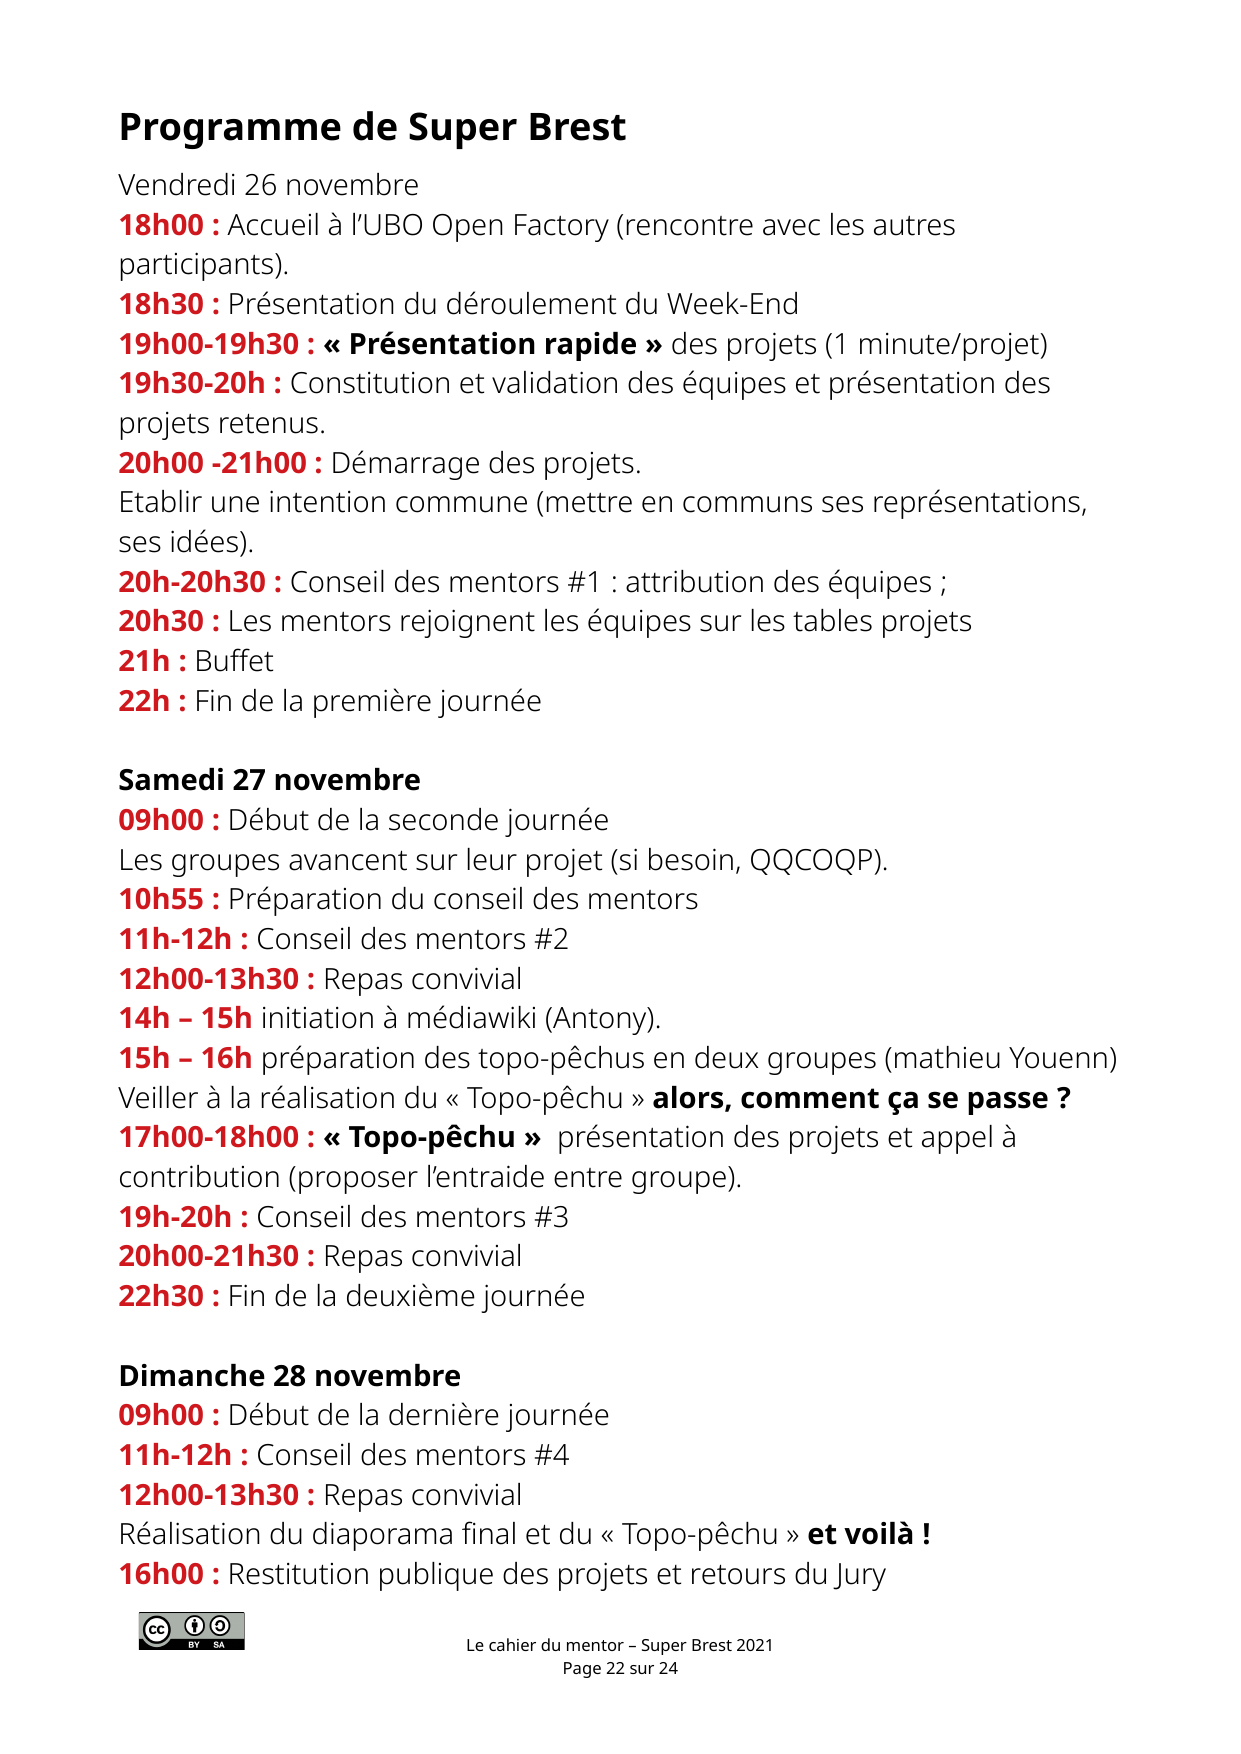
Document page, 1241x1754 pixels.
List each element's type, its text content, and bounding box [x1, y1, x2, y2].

text 20h-20h30 : Conseil des mentors #1 : attribution des équipes ; [118, 561, 1122, 601]
subtitle Programme de Super Brest [118, 100, 1122, 152]
text 16h00 : Restitution publique des projets et retours du Jury [118, 1553, 1122, 1593]
text Veiller à la réalisation du « Topo-pêchu » alors, comment ça se passe ? [118, 1077, 1122, 1117]
text 21h : Buffet [118, 640, 1122, 680]
text 10h55 : Préparation du conseil des mentors [118, 878, 1122, 918]
text 11h-12h : Conseil des mentors #2 [118, 918, 1122, 958]
text 22h : Fin de la première journée [118, 680, 1122, 720]
text Etablir une intention commune (mettre en communs ses représentations, ses idées). [118, 482, 1122, 561]
text 18h30 : Présentation du déroulement du Week-End [118, 283, 1122, 323]
text 18h00 : Accueil à l’UBO Open Factory (rencontre avec les autres participants). [118, 204, 1122, 283]
text 12h00-13h30 : Repas convivial [118, 958, 1122, 998]
text 19h-20h : Conseil des mentors #3 [118, 1196, 1122, 1236]
picture [138, 1612, 245, 1650]
text Samedi 27 novembre [118, 759, 1122, 799]
text Dimanche 28 novembre [118, 1355, 1122, 1394]
text 15h – 16h préparation des topo-pêchus en deux groupes (mathieu Youenn) [118, 1037, 1122, 1077]
text 17h00-18h00 : « Topo-pêchu » présentation des projets et appel à contribution (proposer l’entraide entre groupe). [118, 1117, 1122, 1196]
text 09h00 : Début de la dernière journée [118, 1394, 1122, 1434]
text 11h-12h : Conseil des mentors #4 [118, 1434, 1122, 1474]
text 20h30 : Les mentors rejoignent les équipes sur les tables projets [118, 601, 1122, 640]
text Les groupes avancent sur leur projet (si besoin, QQCOQP). [118, 839, 1122, 878]
text 09h00 : Début de la seconde journée [118, 799, 1122, 839]
text 14h – 15h initiation à médiawiki (Antony). [118, 998, 1122, 1037]
text 19h30-20h : Constitution et validation des équipes et présentation des projets retenus. [118, 363, 1122, 442]
text 12h00-13h30 : Repas convivial [118, 1474, 1122, 1513]
text Réalisation du diaporama final et du « Topo-pêchu » et voilà ! [118, 1513, 1122, 1553]
text 19h00-19h30 : « Présentation rapide » des projets (1 minute/projet) [118, 323, 1122, 363]
text 22h30 : Fin de la deuxième journée [118, 1275, 1122, 1315]
text Vendredi 26 novembre [118, 164, 1122, 204]
text 20h00-21h30 : Repas convivial [118, 1236, 1122, 1275]
text 20h00 -21h00 : Démarrage des projets. [118, 442, 1122, 482]
